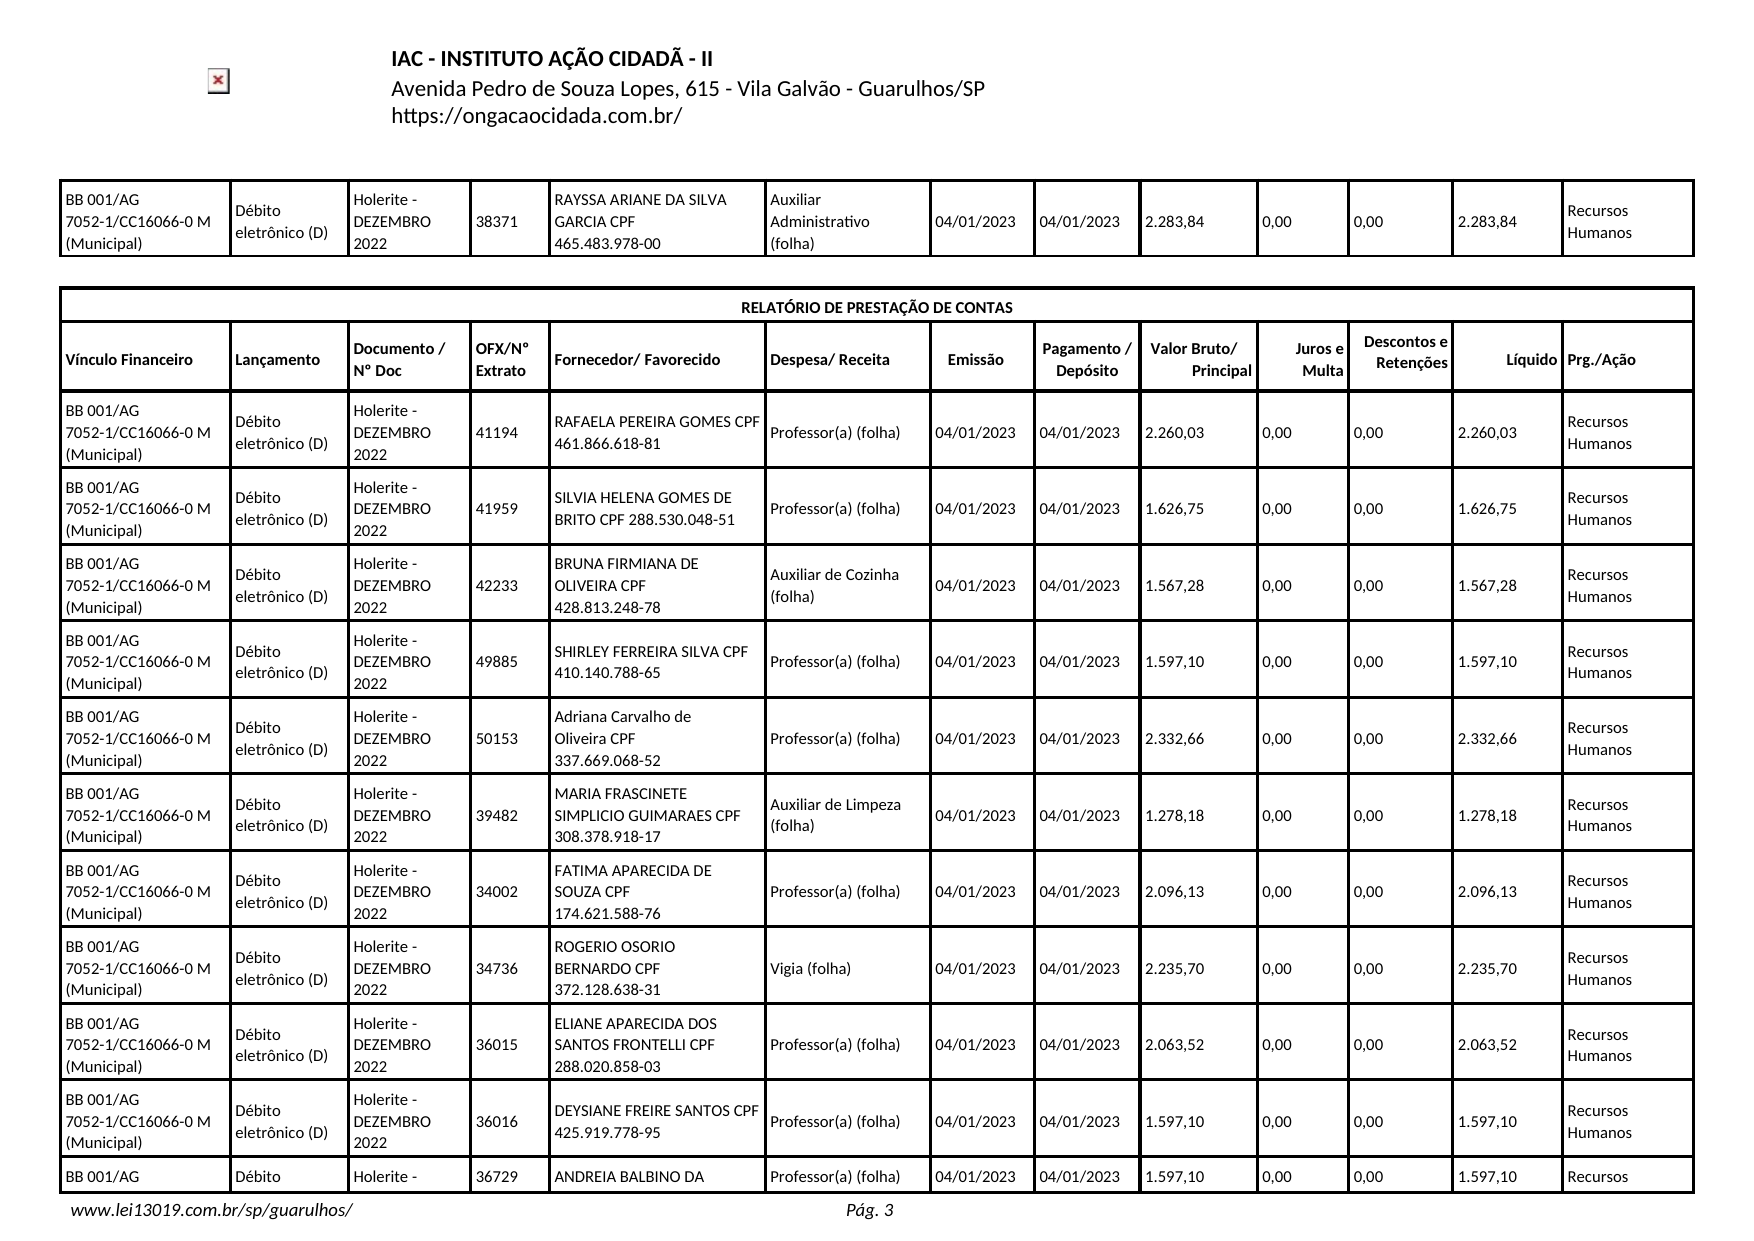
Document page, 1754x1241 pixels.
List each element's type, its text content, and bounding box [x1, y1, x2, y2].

table_cell Emissão [932, 323, 1033, 389]
table_cell MARIA FRASCINETE SIMPLICIO GUIMARAES CPF 308.378.918-17 [551, 775, 764, 849]
table_cell Débito eletrônico (D) [232, 546, 347, 619]
table_cell 2.235,70 [1454, 928, 1561, 1002]
table_cell 41194 [472, 393, 548, 466]
table_cell RAFAELA PEREIRA GOMES CPF 461.866.618-81 [551, 393, 764, 466]
table_cell 1.597,10 [1142, 1158, 1256, 1191]
table_cell DEYSIANE FREIRE SANTOS CPF 425.919.778-95 [551, 1081, 764, 1155]
table_cell Recursos Humanos [1564, 622, 1692, 696]
table_cell BB 001/AG 7052-1/CC16066-0 M (Municipal) [62, 1005, 229, 1078]
table_cell 0,00 [1259, 1158, 1347, 1191]
table_cell 04/01/2023 [1036, 852, 1138, 925]
table_cell 04/01/2023 [932, 928, 1033, 1002]
table_cell 2.283,84 [1142, 182, 1256, 255]
table_cell 0,00 [1259, 852, 1347, 925]
table_cell 1.597,10 [1142, 1081, 1256, 1155]
table_cell 1.278,18 [1142, 775, 1256, 849]
table_cell 0,00 [1259, 775, 1347, 849]
picture [207, 68, 230, 94]
table_cell 2.332,66 [1454, 699, 1561, 772]
table_cell 04/01/2023 [1036, 1081, 1138, 1155]
table_cell ROGERIO OSORIO BERNARDO CPF 372.128.638-31 [551, 928, 764, 1002]
table_cell Holerite - DEZEMBRO 2022 [350, 1005, 469, 1078]
table_cell Juros e Multa [1259, 323, 1347, 389]
table_cell 2.063,52 [1142, 1005, 1256, 1078]
table_cell Débito eletrônico (D) [232, 852, 347, 925]
table_cell 36015 [472, 1005, 548, 1078]
table_cell 1.278,18 [1454, 775, 1561, 849]
table_cell 34002 [472, 852, 548, 925]
table_cell Professor(a) (folha) [767, 393, 929, 466]
table_cell 1.626,75 [1142, 469, 1256, 542]
table_cell Documento / Nº Doc [350, 323, 469, 389]
table_cell BB 001/AG 7052-1/CC16066-0 M (Municipal) [62, 775, 229, 849]
table_cell 04/01/2023 [1036, 775, 1138, 849]
table_cell 1.567,28 [1142, 546, 1256, 619]
table_cell Pagamento / Depósito [1036, 323, 1138, 389]
table_cell 0,00 [1350, 182, 1451, 255]
table_cell Auxiliar Administrativo (folha) [767, 182, 929, 255]
table_cell 0,00 [1350, 699, 1451, 772]
table_cell Holerite - DEZEMBRO 2022 [350, 622, 469, 696]
table_cell 36016 [472, 1081, 548, 1155]
table_cell Professor(a) (folha) [767, 1081, 929, 1155]
table_cell Holerite - DEZEMBRO 2022 [350, 852, 469, 925]
table_cell 04/01/2023 [932, 852, 1033, 925]
table_cell 49885 [472, 622, 548, 696]
table_cell BB 001/AG 7052-1/CC16066-0 M (Municipal) [62, 546, 229, 619]
table_cell Débito eletrônico (D) [232, 1081, 347, 1155]
table_cell BB 001/AG 7052-1/CC16066-0 M (Municipal) [62, 928, 229, 1002]
table_cell 04/01/2023 [932, 1158, 1033, 1191]
table_cell Débito eletrônico (D) [232, 622, 347, 696]
table_cell Prg./Ação [1564, 323, 1692, 389]
table_cell Professor(a) (folha) [767, 1158, 929, 1191]
table_cell Holerite - DEZEMBRO 2022 [350, 546, 469, 619]
table_cell BB 001/AG 7052-1/CC16066-0 M (Municipal) [62, 469, 229, 542]
table_cell 2.260,03 [1142, 393, 1256, 466]
table_cell Recursos Humanos [1564, 928, 1692, 1002]
table_cell Recursos Humanos [1564, 1081, 1692, 1155]
table_cell 0,00 [1350, 928, 1451, 1002]
table_cell OFX/Nº Extrato [472, 323, 548, 389]
table_cell Recursos Humanos [1564, 393, 1692, 466]
table_cell 04/01/2023 [932, 1005, 1033, 1078]
table_cell Holerite [350, 1158, 469, 1191]
table_cell Professor(a) (folha) [767, 622, 929, 696]
table_cell Recursos Humanos [1564, 775, 1692, 849]
table_cell 2.063,52 [1454, 1005, 1561, 1078]
table_cell BB 001/AG 7052-1/CC16066-0 M (Municipal) [62, 699, 229, 772]
table_cell 0,00 [1259, 182, 1347, 255]
table_cell Recursos Humanos [1564, 699, 1692, 772]
table_cell Lançamento [232, 323, 347, 389]
table_cell 0,00 [1259, 546, 1347, 619]
table_cell 04/01/2023 [1036, 1158, 1138, 1191]
table_cell 0,00 [1350, 469, 1451, 542]
table_cell Débito eletrônico (D) [232, 393, 347, 466]
table_cell BB 001/AG 7052-1/CC16066-0 M (Municipal) [62, 182, 229, 255]
table_cell 0,00 [1350, 1081, 1451, 1155]
table_cell 0,00 [1350, 775, 1451, 849]
table_cell 2.235,70 [1142, 928, 1256, 1002]
table_cell Débito eletrônico (D) [232, 699, 347, 772]
table_cell Recursos Humanos [1564, 469, 1692, 542]
table_cell 04/01/2023 [1036, 182, 1138, 255]
table_cell Recursos Humanos [1564, 852, 1692, 925]
table_cell BB 001/AG 7052-1/CC16066-0 M (Municipal) [62, 852, 229, 925]
table_cell ELIANE APARECIDA DOS SANTOS FRONTELLI CPF 288.020.858-03 [551, 1005, 764, 1078]
table_cell Despesa/ Receita [767, 323, 929, 389]
table_cell 04/01/2023 [932, 469, 1033, 542]
table_cell Fornecedor/ Favorecido [551, 323, 764, 389]
table_cell Débito eletrônico (D) [232, 469, 347, 542]
table_cell Holerite - DEZEMBRO 2022 [350, 928, 469, 1002]
table_cell 0,00 [1350, 1158, 1451, 1191]
table_cell 0,00 [1259, 469, 1347, 542]
table_cell SHIRLEY FERREIRA SILVA CPF 410.140.788-65 [551, 622, 764, 696]
table_cell Auxiliar de Cozinha (folha) [767, 546, 929, 619]
table_cell 0,00 [1259, 1081, 1347, 1155]
table_cell 04/01/2023 [932, 622, 1033, 696]
table_cell 0,00 [1259, 928, 1347, 1002]
table_header RELATÓRIO DE PRESTAÇÃO DE CONTAS [62, 290, 1692, 320]
table_cell 04/01/2023 [1036, 622, 1138, 696]
table_cell Recursos Humanos [1564, 182, 1692, 255]
table_cell 2.096,13 [1142, 852, 1256, 925]
table_cell Holerite - DEZEMBRO 2022 [350, 775, 469, 849]
table_cell Holerite - DEZEMBRO 2022 [350, 1081, 469, 1155]
table_cell 39482 [472, 775, 548, 849]
table_cell BB 001/AG 7052-1/CC16066-0 M (Municipal) [62, 622, 229, 696]
table_cell RAYSSA ARIANE DA SILVA GARCIA CPF 465.483.978-00 [551, 182, 764, 255]
table_cell Recursos Humanos [1564, 546, 1692, 619]
table_cell 0,00 [1259, 393, 1347, 466]
table_cell Líquido [1454, 323, 1561, 389]
table_cell 2.283,84 [1454, 182, 1561, 255]
table_cell Vigia (folha) [767, 928, 929, 1002]
table_cell 04/01/2023 [932, 775, 1033, 849]
table_cell Recursos Humanos [1564, 1005, 1692, 1078]
table_cell Professor(a) (folha) [767, 1005, 929, 1078]
table_cell 0,00 [1350, 546, 1451, 619]
table_cell 0,00 [1350, 852, 1451, 925]
table_cell Holerite - DEZEMBRO 2022 [350, 699, 469, 772]
table_cell Descontos e Retenções [1350, 323, 1451, 389]
table_cell 1.597,10 [1454, 1158, 1561, 1191]
table_cell 04/01/2023 [1036, 393, 1138, 466]
table_cell 0,00 [1259, 699, 1347, 772]
table_cell 0,00 [1350, 393, 1451, 466]
table_cell Professor(a) (folha) [767, 852, 929, 925]
table_cell Débito [232, 1158, 347, 1191]
table_cell Holerite - DEZEMBRO 2022 [350, 182, 469, 255]
table_cell 04/01/2023 [932, 182, 1033, 255]
table_cell Débito eletrônico (D) [232, 1005, 347, 1078]
table_cell 42233 [472, 546, 548, 619]
table_cell SILVIA HELENA GOMES DE BRITO CPF 288.530.048-51 [551, 469, 764, 542]
table_cell BB 001/AG 7052-1/CC16066-0 M (Municipal) [62, 1081, 229, 1155]
table_cell Auxiliar de Limpeza (folha) [767, 775, 929, 849]
table_cell 0,00 [1350, 1005, 1451, 1078]
table_cell 0,00 [1259, 622, 1347, 696]
table_cell 2.096,13 [1454, 852, 1561, 925]
table_cell 1.597,10 [1142, 622, 1256, 696]
table_cell Professor(a) (folha) [767, 469, 929, 542]
table_cell Valor Bruto/ Principal [1142, 323, 1256, 389]
table_cell 0,00 [1259, 1005, 1347, 1078]
table_cell 04/01/2023 [1036, 1005, 1138, 1078]
table_cell BB 001/AG [62, 1158, 229, 1191]
table_cell Vínculo Financeiro [62, 323, 229, 389]
table_cell 04/01/2023 [932, 699, 1033, 772]
table_cell Adriana Carvalho de Oliveira CPF 337.669.068-52 [551, 699, 764, 772]
table_cell ANDREIA BALBINO DA [551, 1158, 764, 1191]
table_cell 2.260,03 [1454, 393, 1561, 466]
table_cell 04/01/2023 [932, 393, 1033, 466]
table_cell 04/01/2023 [1036, 928, 1138, 1002]
table_cell 04/01/2023 [1036, 469, 1138, 542]
table_cell Débito eletrônico (D) [232, 182, 347, 255]
table_cell 04/01/2023 [932, 1081, 1033, 1155]
table_cell Recursos [1564, 1158, 1692, 1191]
table_cell 04/01/2023 [932, 546, 1033, 619]
table_cell 2.332,66 [1142, 699, 1256, 772]
table_cell 1.597,10 [1454, 1081, 1561, 1155]
table_cell 04/01/2023 [1036, 546, 1138, 619]
table_cell Holerite - DEZEMBRO 2022 [350, 393, 469, 466]
table_cell 1.597,10 [1454, 622, 1561, 696]
table_cell 1.567,28 [1454, 546, 1561, 619]
table_cell FATIMA APARECIDA DE SOUZA CPF 174.621.588-76 [551, 852, 764, 925]
table_cell 0,00 [1350, 622, 1451, 696]
table_cell Professor(a) (folha) [767, 699, 929, 772]
table_cell Débito eletrônico (D) [232, 775, 347, 849]
table_cell BRUNA FIRMIANA DE OLIVEIRA CPF 428.813.248-78 [551, 546, 764, 619]
table_cell 34736 [472, 928, 548, 1002]
table_cell 41959 [472, 469, 548, 542]
table_cell 38371 [472, 182, 548, 255]
table_cell Débito eletrônico (D) [232, 928, 347, 1002]
table_cell 50153 [472, 699, 548, 772]
table_cell 1.626,75 [1454, 469, 1561, 542]
table_cell Holerite - DEZEMBRO 2022 [350, 469, 469, 542]
table_cell BB 001/AG 7052-1/CC16066-0 M (Municipal) [62, 393, 229, 466]
table_cell 36729 [472, 1158, 548, 1191]
table_cell 04/01/2023 [1036, 699, 1138, 772]
